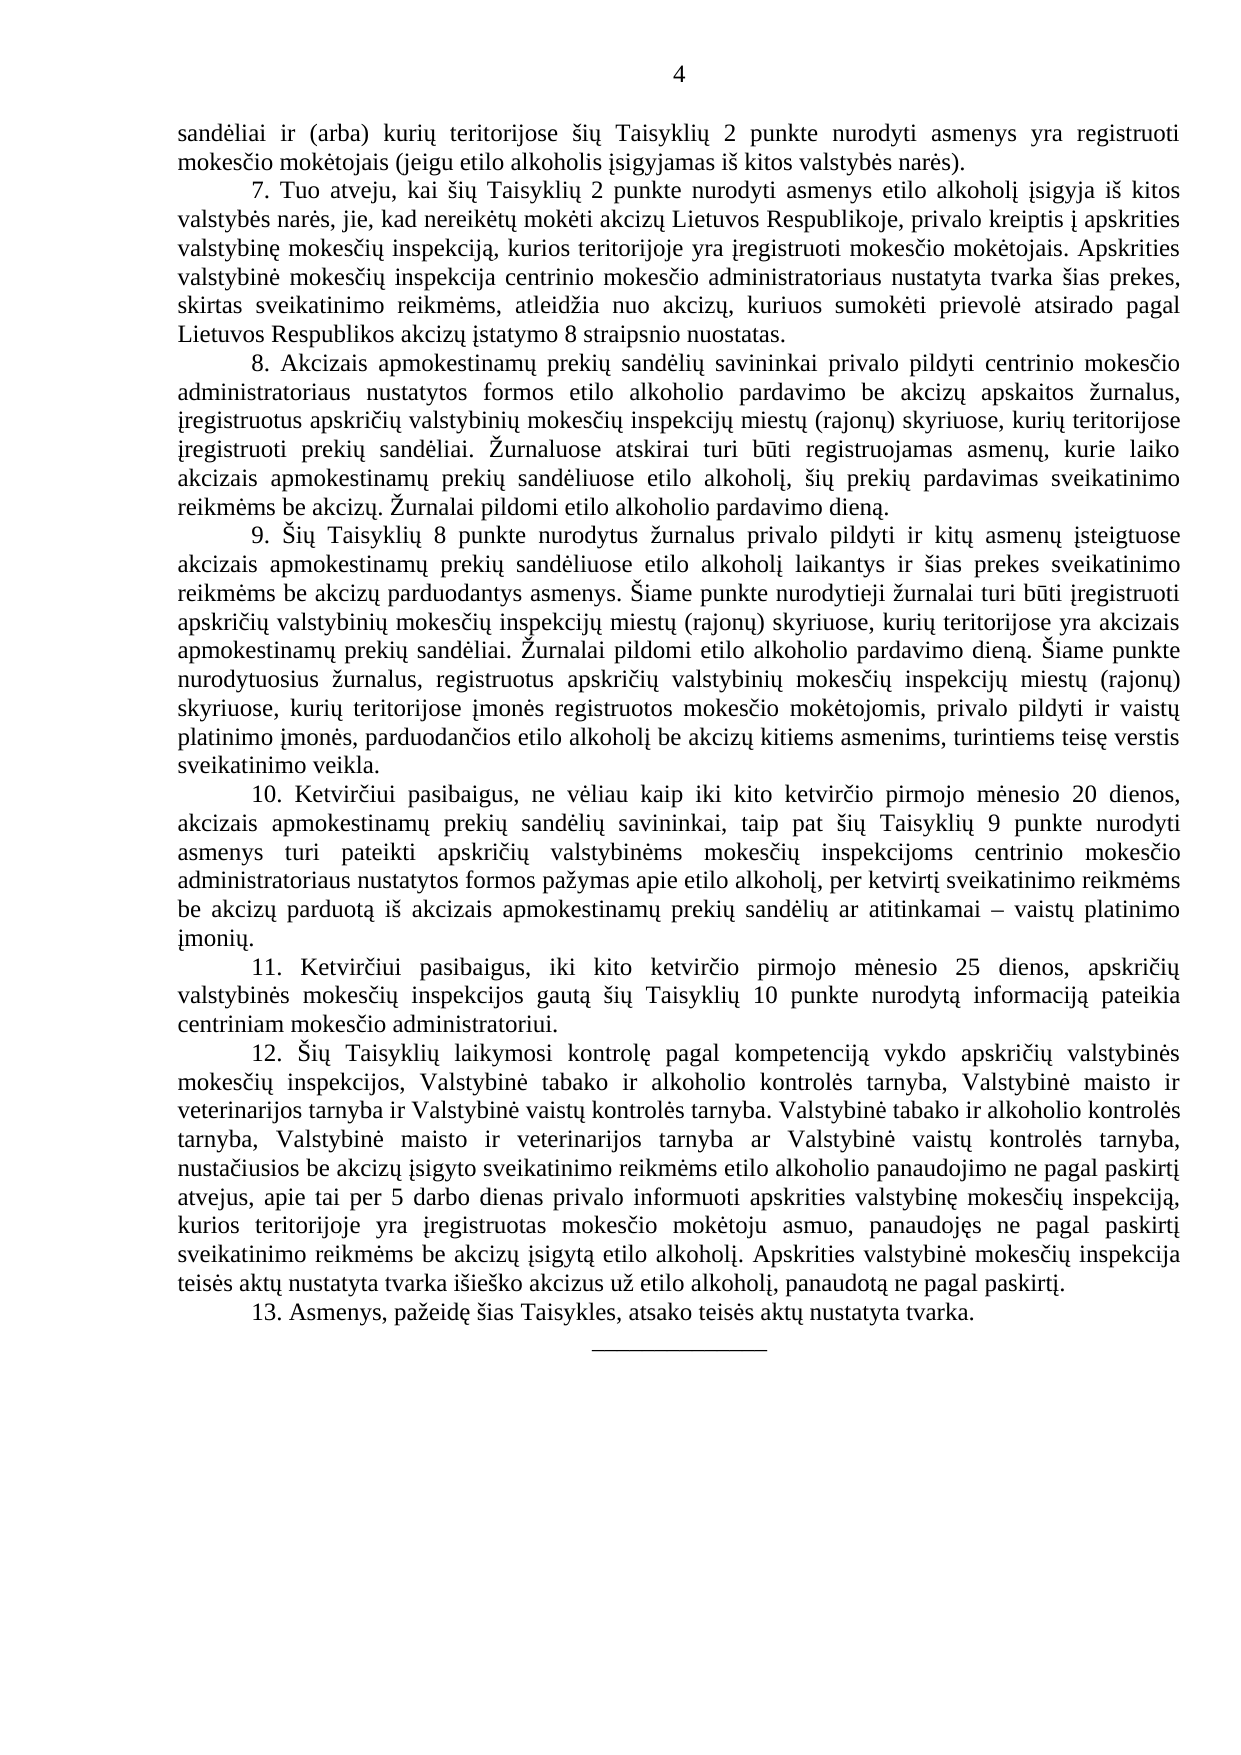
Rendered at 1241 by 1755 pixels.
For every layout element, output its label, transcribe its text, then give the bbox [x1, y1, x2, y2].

text sandėliai ir (arba) kurių teritorijose šių Taisyklių 2 punkte nurodyti asmenys yra registruoti mokesčio mokėtojais (jeigu etilo alkoholis įsigyjamas iš kitos valstybės narės). [177, 118, 1181, 176]
text 9. Šių Taisyklių 8 punkte nurodytus žurnalus privalo pildyti ir kitų asmenų įsteigtuose akcizais apmokestinamų prekių sandėliuose etilo alkoholį laikantys ir šias prekes sveikatinimo reikmėms be akcizų parduodantys asmenys. Šiame punkte nurodytieji žurnalai turi būti įregistruoti apskričių valstybinių mokesčių inspekcijų miestų (rajonų) skyriuose, kurių teritorijose yra akcizais apmokestinamų prekių sandėliai. Žurnalai pildomi etilo alkoholio pardavimo dieną. Šiame punkte nurodytuosius žurnalus, registruotus apskričių valstybinių mokesčių inspekcijų miestų (rajonų) skyriuose, kurių teritorijose įmonės registruotos mokesčio mokėtojomis, privalo pildyti ir vaistų platinimo įmonės, parduodančios etilo alkoholį be akcizų kitiems asmenims, turintiems teisę verstis sveikatinimo veikla. [177, 521, 1181, 779]
text 7. Tuo atveju, kai šių Taisyklių 2 punkte nurodyti asmenys etilo alkoholį įsigyja iš kitos valstybės narės, jie, kad nereikėtų mokėti akcizų Lietuvos Respublikoje, privalo kreiptis į apskrities valstybinę mokesčių inspekciją, kurios teritorijoje yra įregistruoti mokesčio mokėtojais. Apskrities valstybinė mokesčių inspekcija centrinio mokesčio administratoriaus nustatyta tvarka šias prekes, skirtas sveikatinimo reikmėms, atleidžia nuo akcizų, kuriuos sumokėti prievolė atsirado pagal Lietuvos Respublikos akcizų įstatymo 8 straipsnio nuostatas. [177, 176, 1181, 348]
text ______________ [177, 1326, 1181, 1354]
text 11. Ketvirčiui pasibaigus, iki kito ketvirčio pirmojo mėnesio 25 dienos, apskričių valstybinės mokesčių inspekcijos gautą šių Taisyklių 10 punkte nurodytą informaciją pateikia centriniam mokesčio administratoriui. [177, 952, 1181, 1038]
text 13. Asmenys, pažeidę šias Taisykles, atsako teisės aktų nustatyta tvarka. [177, 1297, 1181, 1326]
text 8. Akcizais apmokestinamų prekių sandėlių savininkai privalo pildyti centrinio mokesčio administratoriaus nustatytos formos etilo alkoholio pardavimo be akcizų apskaitos žurnalus, įregistruotus apskričių valstybinių mokesčių inspekcijų miestų (rajonų) skyriuose, kurių teritorijose įregistruoti prekių sandėliai. Žurnaluose atskirai turi būti registruojamas asmenų, kurie laiko akcizais apmokestinamų prekių sandėliuose etilo alkoholį, šių prekių pardavimas sveikatinimo reikmėms be akcizų. Žurnalai pildomi etilo alkoholio pardavimo dieną. [177, 348, 1181, 521]
text 10. Ketvirčiui pasibaigus, ne vėliau kaip iki kito ketvirčio pirmojo mėnesio 20 dienos, akcizais apmokestinamų prekių sandėlių savininkai, taip pat šių Taisyklių 9 punkte nurodyti asmenys turi pateikti apskričių valstybinėms mokesčių inspekcijoms centrinio mokesčio administratoriaus nustatytos formos pažymas apie etilo alkoholį, per ketvirtį sveikatinimo reikmėms be akcizų parduotą iš akcizais apmokestinamų prekių sandėlių ar atitinkamai – vaistų platinimo įmonių. [177, 779, 1181, 952]
text 12. Šių Taisyklių laikymosi kontrolę pagal kompetenciją vykdo apskričių valstybinės mokesčių inspekcijos, Valstybinė tabako ir alkoholio kontrolės tarnyba, Valstybinė maisto ir veterinarijos tarnyba ir Valstybinė vaistų kontrolės tarnyba. Valstybinė tabako ir alkoholio kontrolės tarnyba, Valstybinė maisto ir veterinarijos tarnyba ar Valstybinė vaistų kontrolės tarnyba, nustačiusios be akcizų įsigyto sveikatinimo reikmėms etilo alkoholio panaudojimo ne pagal paskirtį atvejus, apie tai per 5 darbo dienas privalo informuoti apskrities valstybinę mokesčių inspekciją, kurios teritorijoje yra įregistruotas mokesčio mokėtoju asmuo, panaudojęs ne pagal paskirtį sveikatinimo reikmėms be akcizų įsigytą etilo alkoholį. Apskrities valstybinė mokesčių inspekcija teisės aktų nustatyta tvarka išieško akcizus už etilo alkoholį, panaudotą ne pagal paskirtį. [177, 1038, 1181, 1297]
